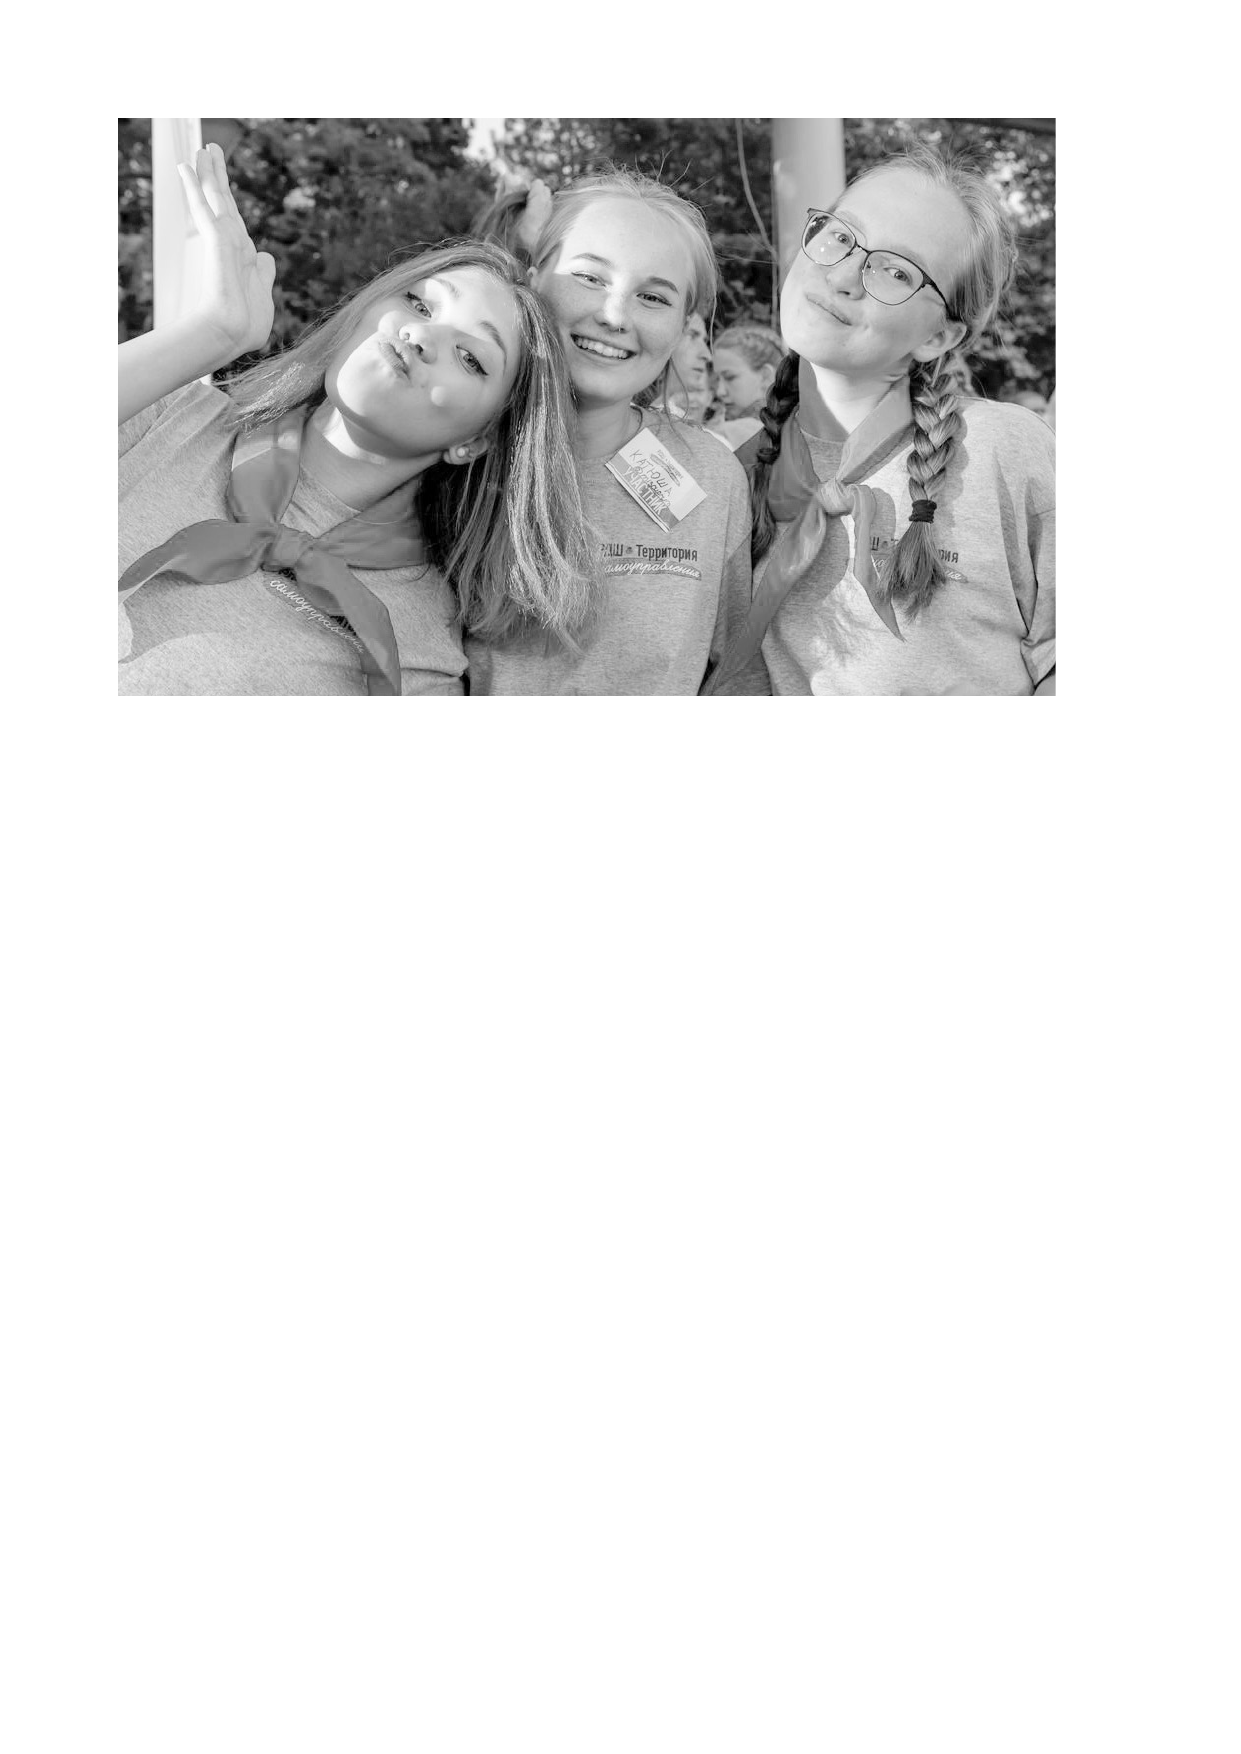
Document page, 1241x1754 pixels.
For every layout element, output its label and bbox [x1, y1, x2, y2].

picture [118, 118, 1056, 696]
